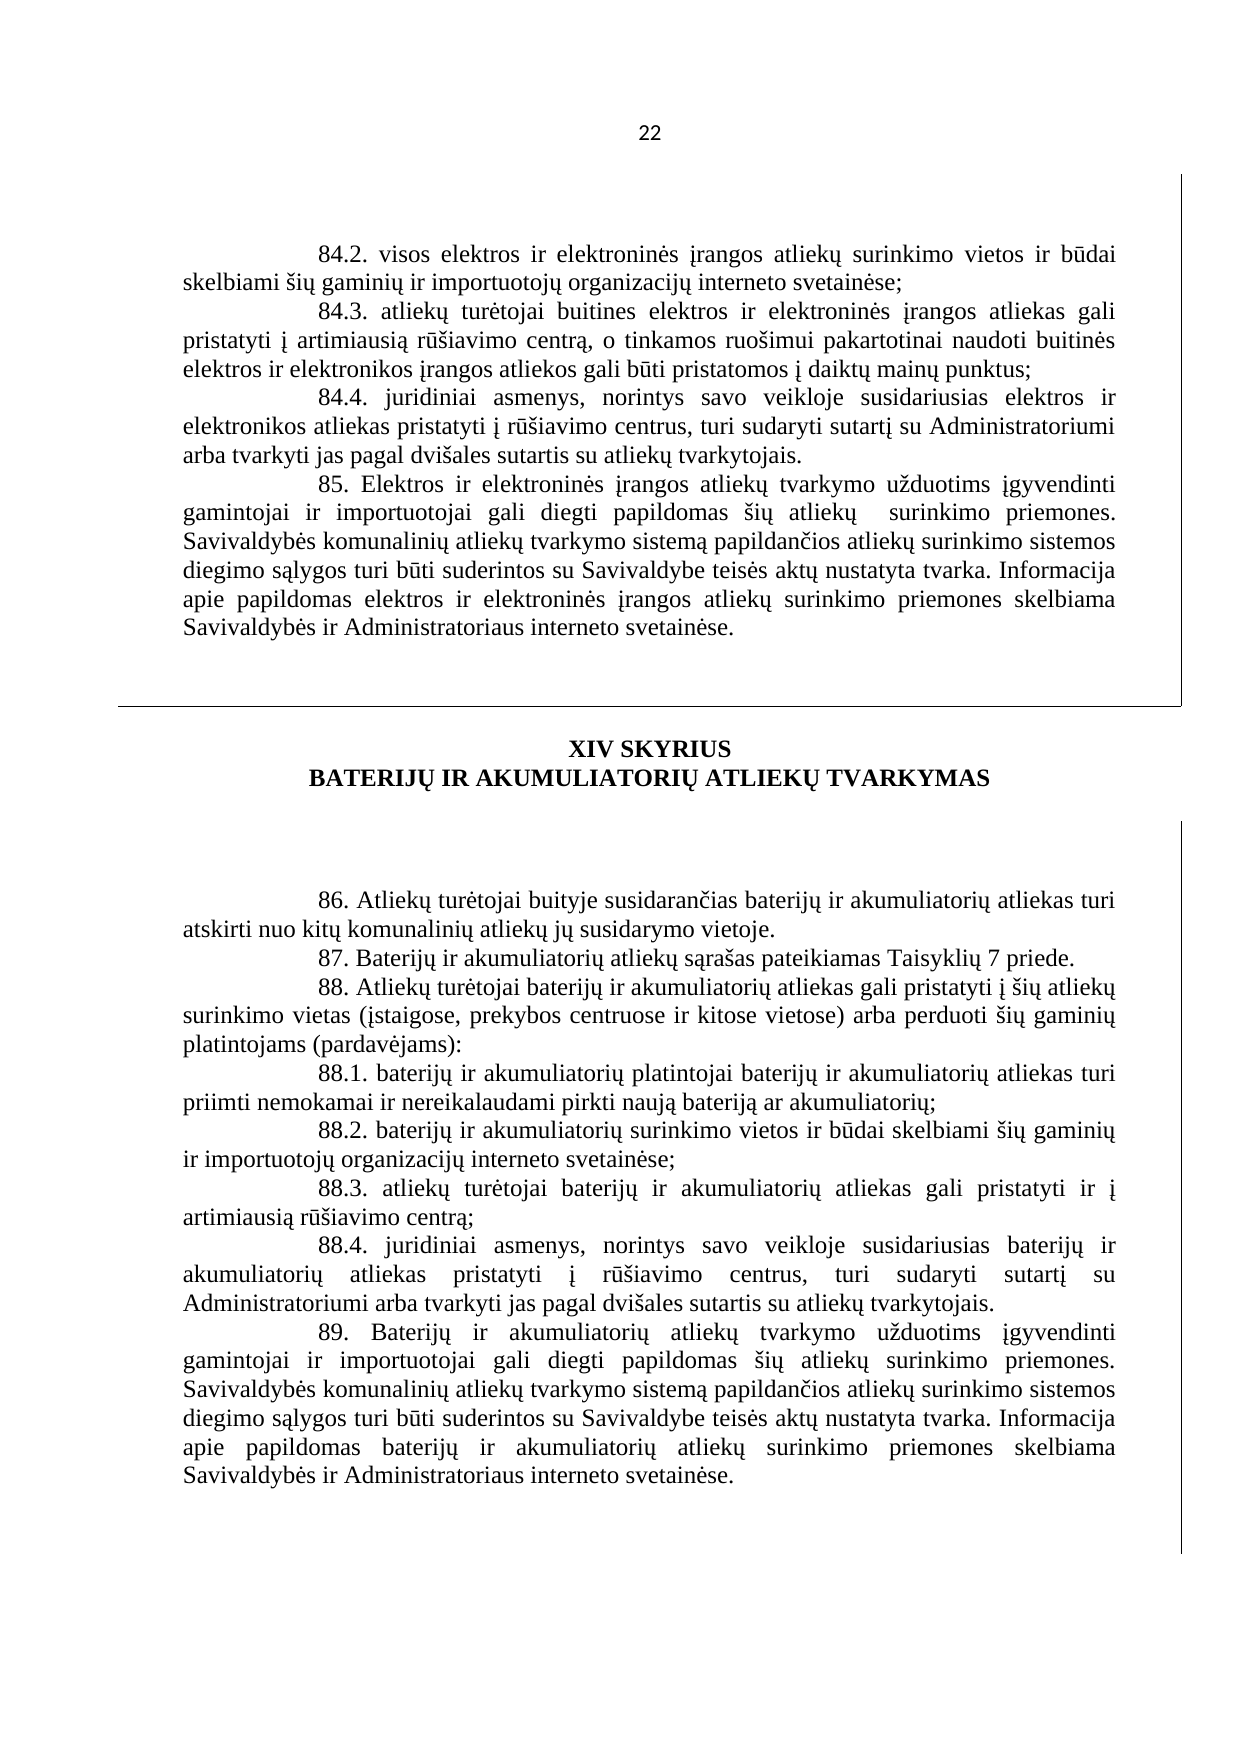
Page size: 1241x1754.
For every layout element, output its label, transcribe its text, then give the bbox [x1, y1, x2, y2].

text 84.3. atliekų turėtojai buitines elektros ir elektroninės įrangos atliekas gali pristatyti į artimiausią rūšiavimo centrą, o tinkamos ruošimui pakartotinai naudoti buitinės elektros ir elektronikos įrangos atliekos gali būti pristatomos į daiktų mainų punktus; [118, 296, 1181, 382]
text 86. Atliekų turėtojai buityje susidarančias baterijų ir akumuliatorių atliekas turi atskirti nuo kitų komunalinių atliekų jų susidarymo vietoje. [118, 821, 1181, 943]
text 84.2. visos elektros ir elektroninės įrangos atliekų surinkimo vietos ir būdai skelbiami šių gaminių ir importuotojų organizacijų interneto svetainėse; [118, 174, 1181, 296]
text 89. Baterijų ir akumuliatorių atliekų tvarkymo užduotims įgyvendinti gamintojai ir importuotojai gali diegti papildomas šių atliekų surinkimo priemones. Savivaldybės komunalinių atliekų tvarkymo sistemą papildančios atliekų surinkimo sistemos diegimo sąlygos turi būti suderintos su Savivaldybe teisės aktų nustatyta tvarka. Informacija apie papildomas baterijų ir akumuliatorių atliekų surinkimo priemones skelbiama Savivaldybės ir Administratoriaus interneto svetainėse. [118, 1317, 1181, 1554]
text BATERIJŲ IR AKUMULIATORIŲ ATLIEKŲ TVARKYMAS [118, 763, 1181, 792]
text 88. Atliekų turėtojai baterijų ir akumuliatorių atliekas gali pristatyti į šių atliekų surinkimo vietas (įstaigose, prekybos centruose ir kitose vietose) arba perduoti šių gaminių platintojams (pardavėjams): [118, 972, 1181, 1058]
text 88.2. baterijų ir akumuliatorių surinkimo vietos ir būdai skelbiami šių gaminių ir importuotojų organizacijų interneto svetainėse; [118, 1115, 1181, 1173]
text 88.4. juridiniai asmenys, norintys savo veikloje susidariusias baterijų ir akumuliatorių atliekas pristatyti į rūšiavimo centrus, turi sudaryti sutartį su Administratoriumi arba tvarkyti jas pagal dvišales sutartis su atliekų tvarkytojais. [118, 1230, 1181, 1317]
text 88.3. atliekų turėtojai baterijų ir akumuliatorių atliekas gali pristatyti ir į artimiausią rūšiavimo centrą; [118, 1173, 1181, 1230]
text 87. Baterijų ir akumuliatorių atliekų sąrašas pateikiamas Taisyklių 7 priede. [118, 943, 1181, 972]
text 88.1. baterijų ir akumuliatorių platintojai baterijų ir akumuliatorių atliekas turi priimti nemokamai ir nereikalaudami pirkti naują bateriją ar akumuliatorių; [118, 1058, 1181, 1115]
text 84.4. juridiniai asmenys, norintys savo veikloje susidariusias elektros ir elektronikos atliekas pristatyti į rūšiavimo centrus, turi sudaryti sutartį su Administratoriumi arba tvarkyti jas pagal dvišales sutartis su atliekų tvarkytojais. [118, 382, 1181, 469]
text XIV SKYRIUS [118, 734, 1181, 763]
text 85. Elektros ir elektroninės įrangos atliekų tvarkymo užduotims įgyvendinti gamintojai ir importuotojai gali diegti papildomas šių atliekų surinkimo priemones. Savivaldybės komunalinių atliekų tvarkymo sistemą papildančios atliekų surinkimo sistemos diegimo sąlygos turi būti suderintos su Savivaldybe teisės aktų nustatyta tvarka. Informacija apie papildomas elektros ir elektroninės įrangos atliekų surinkimo priemones skelbiama Savivaldybės ir Administratoriaus interneto svetainėse. [118, 469, 1181, 706]
